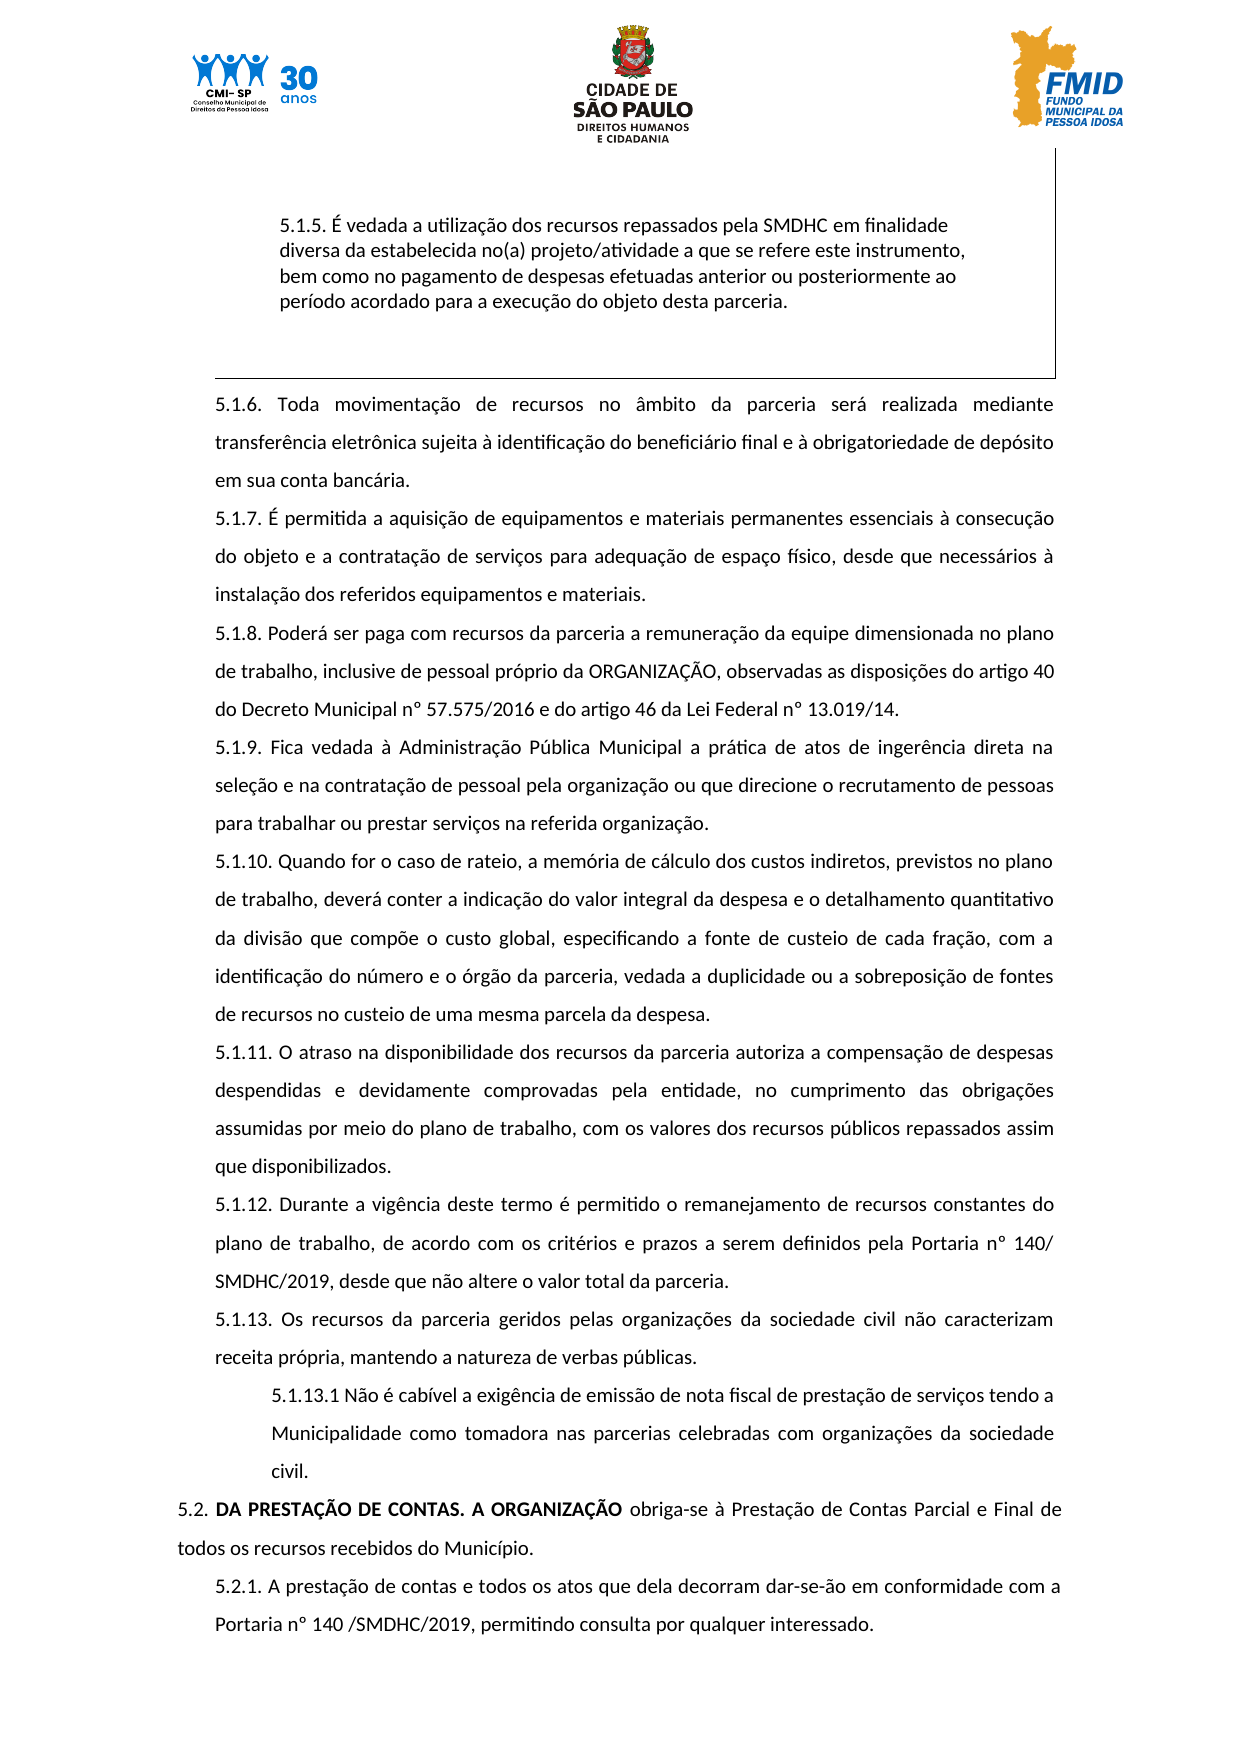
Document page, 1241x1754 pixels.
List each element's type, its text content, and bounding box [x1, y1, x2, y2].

text 5.1.10. Quando for o caso de rateio, a memória de cálculo dos custos indiretos, previstos no plano de trabalho, deverá conter a indicação do valor integral da despesa e o detalhamento quantitativo da divisão que compõe o custo global, especificando a fonte de custeio de cada fração, com a identificação do número e o órgão da parceria, vedada a duplicidade ou a sobreposição de fontes de recursos no custeio de uma mesma parcela da despesa. [215, 848, 1056, 1026]
text 5.1.11. O atraso na disponibilidade dos recursos da parceria autoriza a compensação de despesas despendidas e devidamente comprovadas pela entidade, no cumprimento das obrigações assumidas por meio do plano de trabalho, com os valores dos recursos públicos repassados assim que disponibilizados. [215, 1039, 1056, 1179]
text 5.1.12. Durante a vigência deste termo é permitido o remanejamento de recursos constantes do plano de trabalho, de acordo com os critérios e prazos a serem definidos pela Portaria nº 140/ SMDHC/2019, desde que não altere o valor total da parceria. [215, 1192, 1056, 1293]
text 5.1.9. Fica vedada à Administração Pública Municipal a prática de atos de ingerência direta na seleção e na contratação de pessoal pela organização ou que direcione o recrutamento de pessoas para trabalhar ou prestar serviços na referida organização. [215, 734, 1056, 836]
text 5.1.13. Os recursos da parceria geridos pelas organizações da sociedade civil não caracterizam receita própria, mantendo a natureza de verbas públicas. [215, 1306, 1056, 1369]
text 5.1.5. É vedada a utilização dos recursos repassados pela SMDHC em finalidade diversa da estabelecida no(a) projeto/atividade a que se refere este instrumento, bem como no pagamento de despesas efetuadas anterior ou posteriormente ao período acordado para a execução do objeto desta parceria. [215, 148, 1055, 378]
text 5.1.13.1 Não é cabível a exigência de emissão de nota fiscal de prestação de serviços tendo a Municipalidade como tomadora nas parcerias celebradas com organizações da sociedade civil. [271, 1382, 1056, 1484]
text 5.1.6. Toda movimentação de recursos no âmbito da parceria será realizada mediante transferência eletrônica sujeita à identificação do beneficiário final e à obrigatoriedade de depósito em sua conta bancária. [215, 391, 1056, 493]
text 5.1.7. É permitida a aquisição de equipamentos e materiais permanentes essenciais à consecução do objeto e a contratação de serviços para adequação de espaço físico, desde que necessários à instalação dos referidos equipamentos e materiais. [215, 505, 1056, 607]
text 5.1.8. Poderá ser paga com recursos da parceria a remuneração da equipe dimensionada no plano de trabalho, inclusive de pessoal próprio da ORGANIZAÇÃO, observadas as disposições do artigo 40 do Decreto Municipal nº 57.575/2016 e do artigo 46 da Lei Federal nº 13.019/14. [215, 620, 1056, 721]
text 5.2.1. A prestação de contas e todos os atos que dela decorram dar-se-ão em conformidade com a Portaria nº 140 /SMDHC/2019, permitindo consulta por qualquer interessado. [215, 1573, 1063, 1636]
text 5.2. DA PRESTAÇÃO DE CONTAS. A ORGANIZAÇÃO obriga-se à Prestação de Contas Parcial e Final de todos os recursos recebidos do Município. [177, 1497, 1063, 1560]
